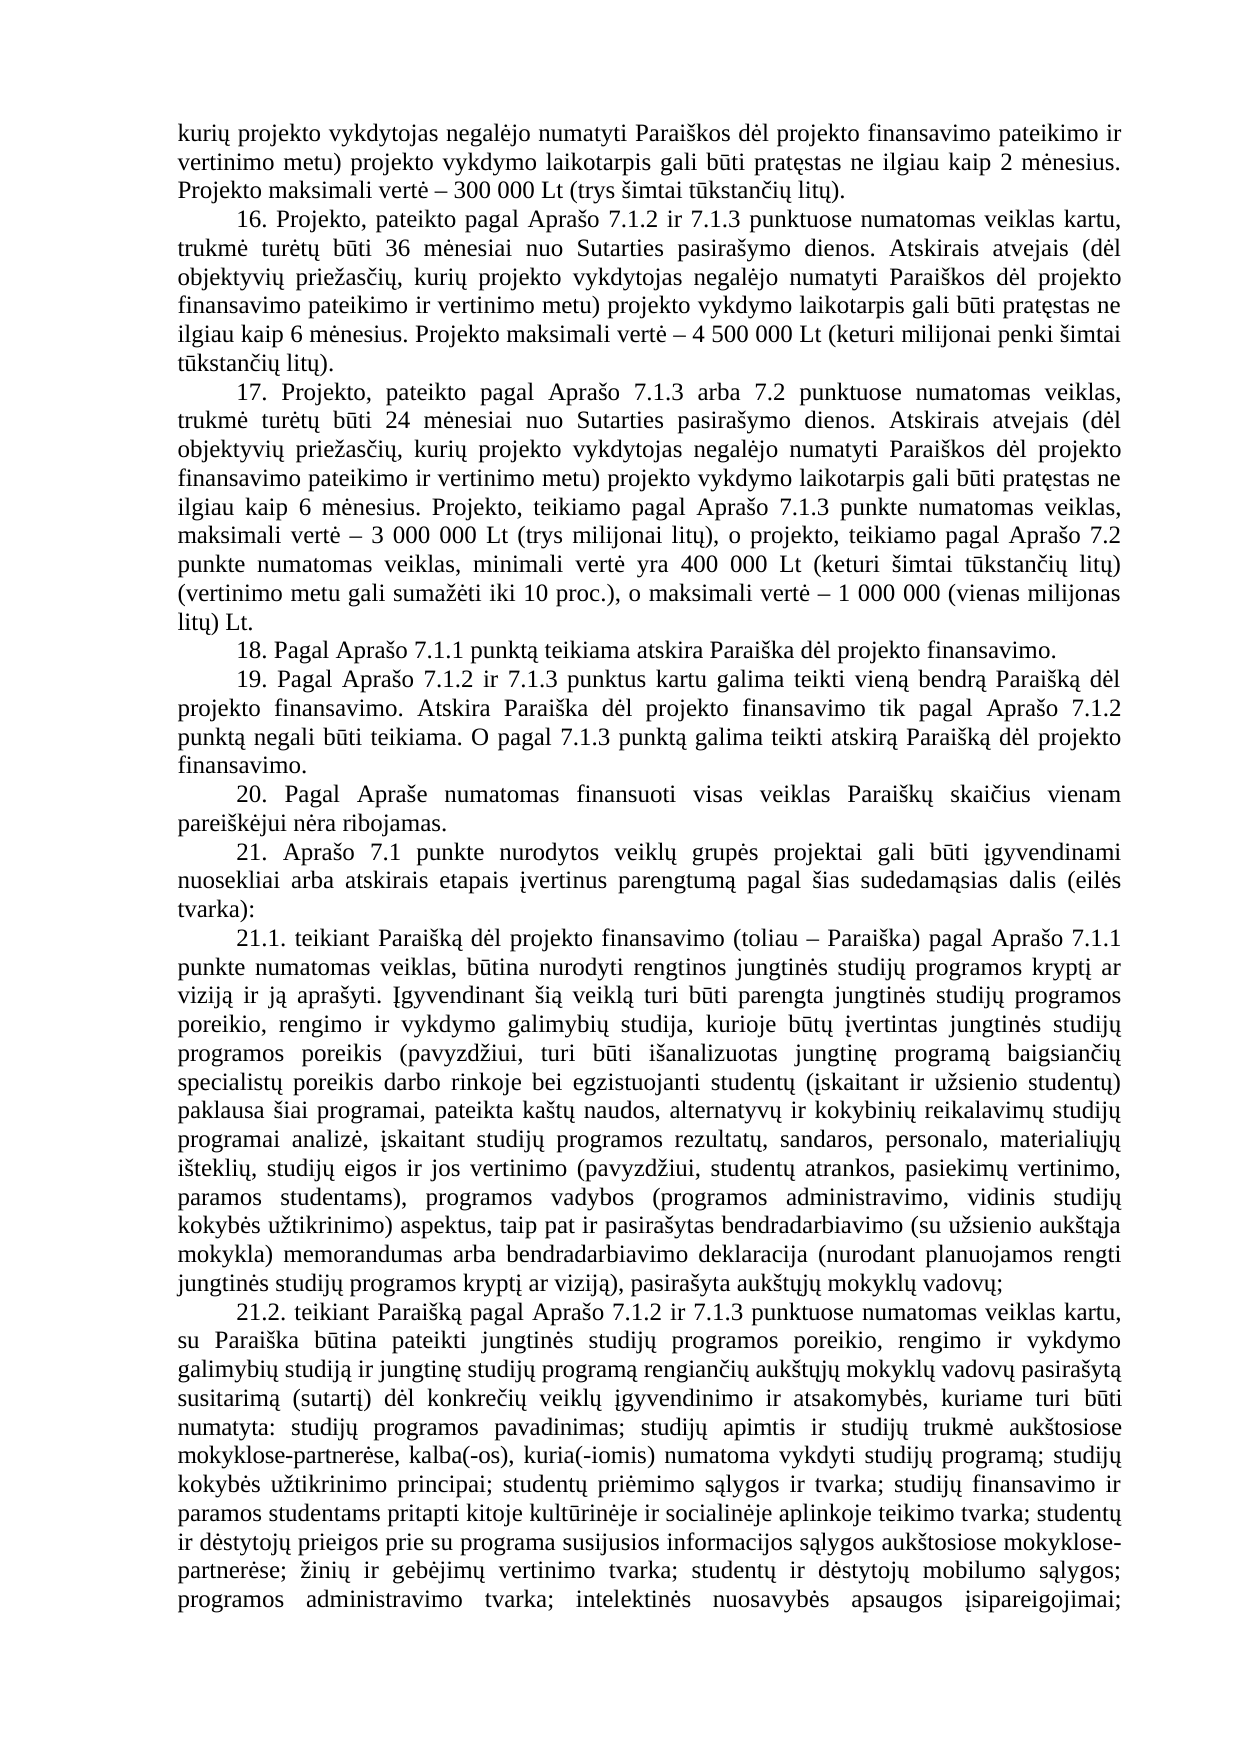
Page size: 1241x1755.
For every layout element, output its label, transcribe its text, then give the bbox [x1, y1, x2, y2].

text 21.2. teikiant Paraišką pagal Aprašo 7.1.2 ir 7.1.3 punktuose numatomas veiklas kartu, su Paraiška būtina pateikti jungtinės studijų programos poreikio, rengimo ir vykdymo galimybių studiją ir jungtinę studijų programą rengiančių aukštųjų mokyklų vadovų pasirašytą susitarimą (sutartį) dėl konkrečių veiklų įgyvendinimo ir atsakomybės, kuriame turi būti numatyta: studijų programos pavadinimas; studijų apimtis ir studijų trukmė aukštosiose mokyklose-partnerėse, kalba(-os), kuria(-iomis) numatoma vykdyti studijų programą; studijų kokybės užtikrinimo principai; studentų priėmimo sąlygos ir tvarka; studijų finansavimo ir paramos studentams pritapti kitoje kultūrinėje ir socialinėje aplinkoje teikimo tvarka; studentų ir dėstytojų prieigos prie su programa susijusios informacijos sąlygos aukštosiose mokyklose-partnerėse; žinių ir gebėjimų vertinimo tvarka; studentų ir dėstytojų mobilumo sąlygos; programos administravimo tvarka; intelektinės nuosavybės apsaugos įsipareigojimai; [177, 1297, 1122, 1613]
text 16. Projekto, pateikto pagal Aprašo 7.1.2 ir 7.1.3 punktuose numatomas veiklas kartu, trukmė turėtų būti 36 mėnesiai nuo Sutarties pasirašymo dienos. Atskirais atvejais (dėl objektyvių priežasčių, kurių projekto vykdytojas negalėjo numatyti Paraiškos dėl projekto finansavimo pateikimo ir vertinimo metu) projekto vykdymo laikotarpis gali būti pratęstas ne ilgiau kaip 6 mėnesius. Projekto maksimali vertė – 4 500 000 Lt (keturi milijonai penki šimtai tūkstančių litų). [177, 204, 1122, 377]
text 21.1. teikiant Paraišką dėl projekto finansavimo (toliau – Paraiška) pagal Aprašo 7.1.1 punkte numatomas veiklas, būtina nurodyti rengtinos jungtinės studijų programos kryptį ar viziją ir ją aprašyti. Įgyvendinant šią veiklą turi būti parengta jungtinės studijų programos poreikio, rengimo ir vykdymo galimybių studija, kurioje būtų įvertintas jungtinės studijų programos poreikis (pavyzdžiui, turi būti išanalizuotas jungtinę programą baigsiančių specialistų poreikis darbo rinkoje bei egzistuojanti studentų (įskaitant ir užsienio studentų) paklausa šiai programai, pateikta kaštų naudos, alternatyvų ir kokybinių reikalavimų studijų programai analizė, įskaitant studijų programos rezultatų, sandaros, personalo, materialiųjų išteklių, studijų eigos ir jos vertinimo (pavyzdžiui, studentų atrankos, pasiekimų vertinimo, paramos studentams), programos vadybos (programos administravimo, vidinis studijų kokybės užtikrinimo) aspektus, taip pat ir pasirašytas bendradarbiavimo (su užsienio aukštąja mokykla) memorandumas arba bendradarbiavimo deklaracija (nurodant planuojamos rengti jungtinės studijų programos kryptį ar viziją), pasirašyta aukštųjų mokyklų vadovų; [177, 923, 1122, 1297]
text kurių projekto vykdytojas negalėjo numatyti Paraiškos dėl projekto finansavimo pateikimo ir vertinimo metu) projekto vykdymo laikotarpis gali būti pratęstas ne ilgiau kaip 2 mėnesius. Projekto maksimali vertė – 300 000 Lt (trys šimtai tūkstančių litų). [177, 118, 1122, 204]
text 20. Pagal Apraše numatomas finansuoti visas veiklas Paraiškų skaičius vienam pareiškėjui nėra ribojamas. [177, 779, 1122, 837]
text 18. Pagal Aprašo 7.1.1 punktą teikiama atskira Paraiška dėl projekto finansavimo. [177, 636, 1122, 664]
text 19. Pagal Aprašo 7.1.2 ir 7.1.3 punktus kartu galima teikti vieną bendrą Paraišką dėl projekto finansavimo. Atskira Paraiška dėl projekto finansavimo tik pagal Aprašo 7.1.2 punktą negali būti teikiama. O pagal 7.1.3 punktą galima teikti atskirą Paraišką dėl projekto finansavimo. [177, 664, 1122, 779]
text 17. Projekto, pateikto pagal Aprašo 7.1.3 arba 7.2 punktuose numatomas veiklas, trukmė turėtų būti 24 mėnesiai nuo Sutarties pasirašymo dienos. Atskirais atvejais (dėl objektyvių priežasčių, kurių projekto vykdytojas negalėjo numatyti Paraiškos dėl projekto finansavimo pateikimo ir vertinimo metu) projekto vykdymo laikotarpis gali būti pratęstas ne ilgiau kaip 6 mėnesius. Projekto, teikiamo pagal Aprašo 7.1.3 punkte numatomas veiklas, maksimali vertė – 3 000 000 Lt (trys milijonai litų), o projekto, teikiamo pagal Aprašo 7.2 punkte numatomas veiklas, minimali vertė yra 400 000 Lt (keturi šimtai tūkstančių litų) (vertinimo metu gali sumažėti iki 10 proc.), o maksimali vertė – 1 000 000 (vienas milijonas litų) Lt. [177, 377, 1122, 636]
text 21. Aprašo 7.1 punkte nurodytos veiklų grupės projektai gali būti įgyvendinami nuosekliai arba atskirais etapais įvertinus parengtumą pagal šias sudedamąsias dalis (eilės tvarka): [177, 837, 1122, 923]
